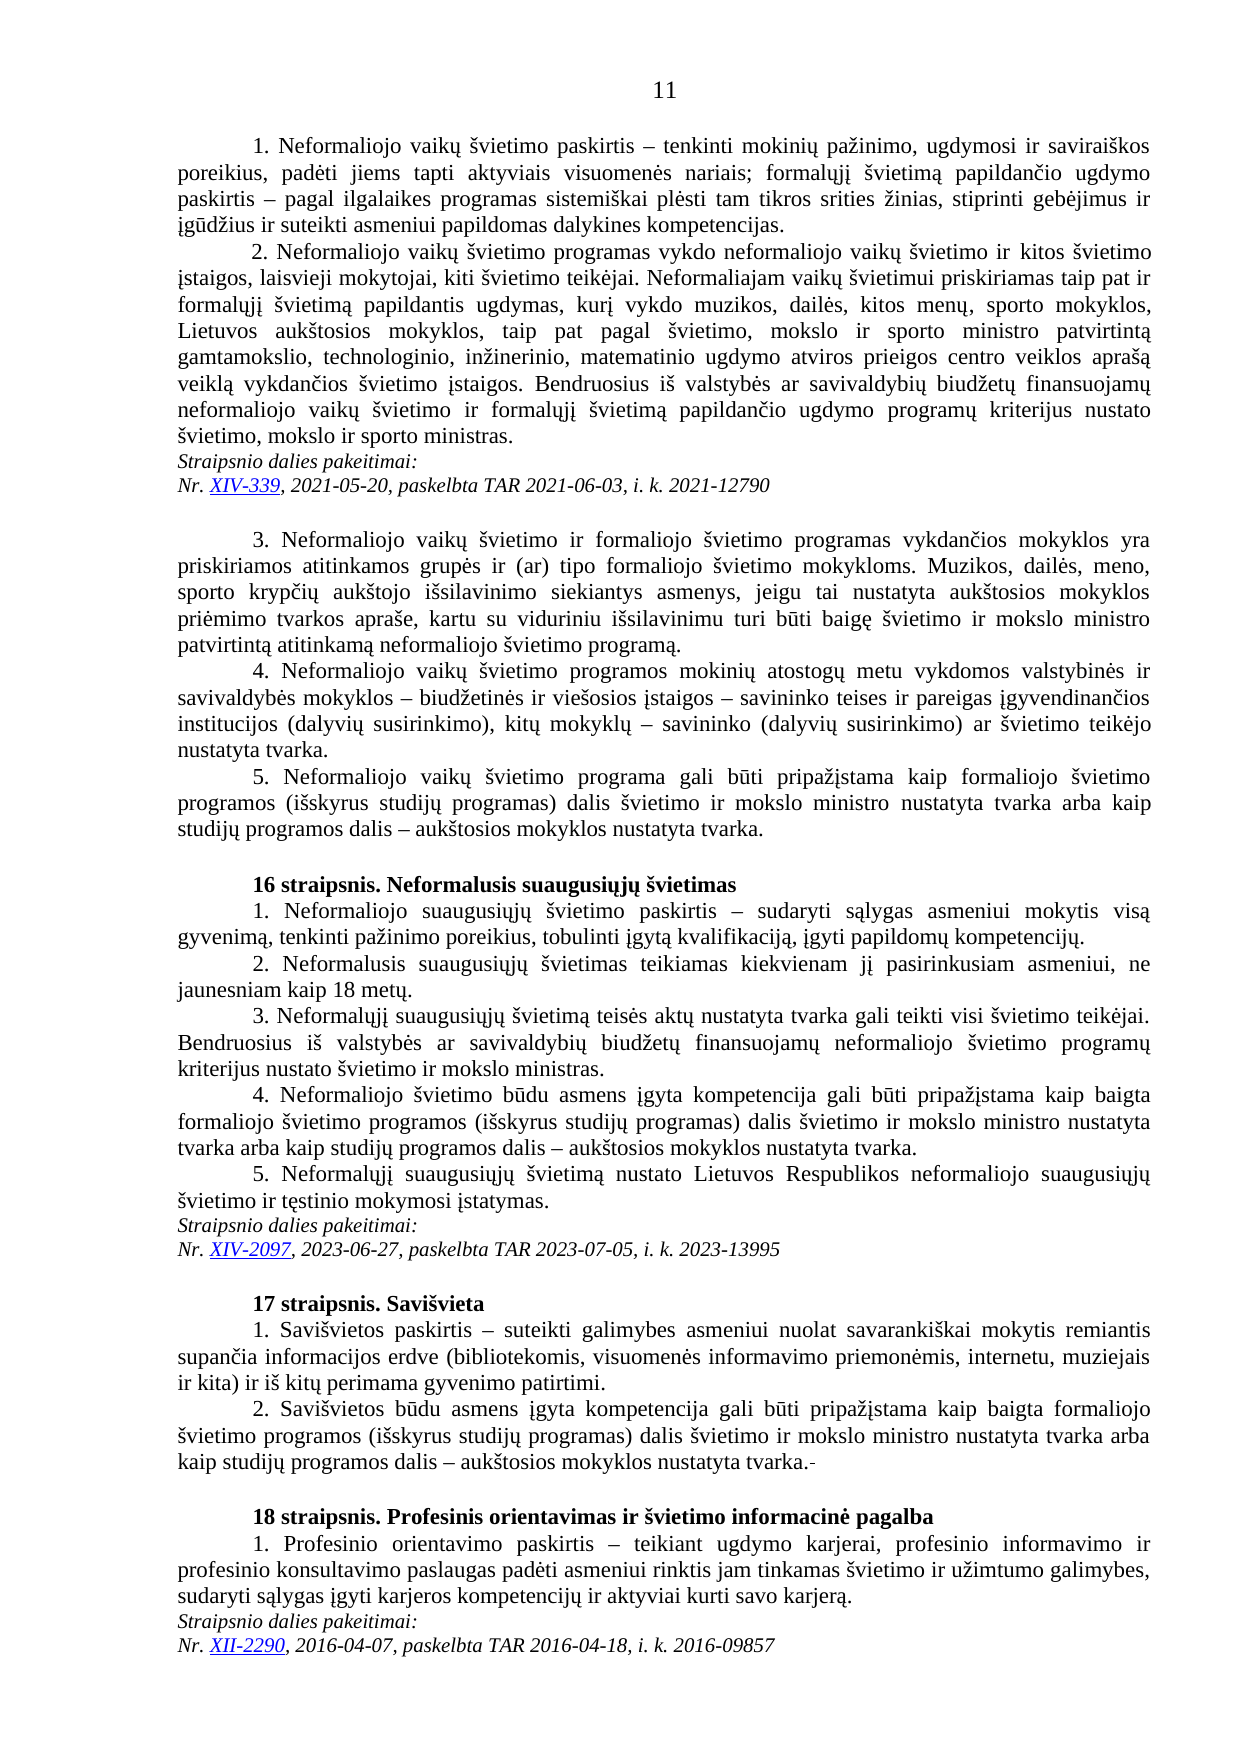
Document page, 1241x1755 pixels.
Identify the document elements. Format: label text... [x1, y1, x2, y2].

text 18 straipsnis. Profesinis orientavimas ir švietimo informacinė pagalba [177, 1503, 1152, 1530]
text 16 straipsnis. Neformalusis suaugusiųjų švietimas [177, 871, 1152, 897]
text 1. Profesinio orientavimo paskirtis – teikiant ugdymo karjerai, profesinio informavimo ir profesinio konsultavimo paslaugas padėti asmeniui rinktis jam tinkamas švietimo ir užimtumo galimybes, sudaryti sąlygas įgyti karjeros kompetencijų ir aktyviai kurti savo karjerą. [177, 1530, 1152, 1609]
text 4. Neformaliojo vaikų švietimo programos mokinių atostogų metu vykdomos valstybinės ir savivaldybės mokyklos – biudžetinės ir viešosios įstaigos – savininko teises ir pareigas įgyvendinančios institucijos (dalyvių susirinkimo), kitų mokyklų – savininko (dalyvių susirinkimo) ar švietimo teikėjo nustatyta tvarka. [177, 657, 1152, 763]
text 3. Neformalųjį suaugusiųjų švietimą teisės aktų nustatyta tvarka gali teikti visi švietimo teikėjai. Bendruosius iš valstybės ar savivaldybių biudžetų finansuojamų neformaliojo švietimo programų kriterijus nustato švietimo ir mokslo ministras. [177, 1002, 1152, 1081]
text 2. Savišvietos būdu asmens įgyta kompetencija gali būti pripažįstama kaip baigta formaliojo švietimo programos (išskyrus studijų programas) dalis švietimo ir mokslo ministro nustatyta tvarka arba kaip studijų programos dalis – aukštosios mokyklos nustatyta tvarka. [177, 1396, 1152, 1474]
text 3. Neformaliojo vaikų švietimo ir formaliojo švietimo programas vykdančios mokyklos yra priskiriamos atitinkamos grupės ir (ar) tipo formaliojo švietimo mokykloms. Muzikos, dailės, meno, sporto krypčių aukštojo išsilavinimo siekiantys asmenys, jeigu tai nustatyta aukštosios mokyklos priėmimo tvarkos apraše, kartu su viduriniu išsilavinimu turi būti baigę švietimo ir mokslo ministro patvirtintą atitinkamą neformaliojo švietimo programą. [177, 526, 1152, 657]
text 2. Neformalusis suaugusiųjų švietimas teikiamas kiekvienam jį pasirinkusiam asmeniui, ne jaunesniam kaip 18 metų. [177, 950, 1152, 1002]
text 1. Neformaliojo vaikų švietimo paskirtis – tenkinti mokinių pažinimo, ugdymosi ir saviraiškos poreikius, padėti jiems tapti aktyviais visuomenės nariais; formalųjį švietimą papildančio ugdymo paskirtis – pagal ilgalaikes programas sistemiškai plėsti tam tikros srities žinias, stiprinti gebėjimus ir įgūdžius ir suteikti asmeniui papildomas dalykines kompetencijas. [177, 132, 1152, 238]
text 17 straipsnis. Savišvieta [177, 1290, 1152, 1316]
text Nr. XII-2290, 2016-04-07, paskelbta TAR 2016-04-18, i. k. 2016-09857 [177, 1633, 1152, 1657]
text 1. Savišvietos paskirtis – suteikti galimybes asmeniui nuolat savarankiškai mokytis remiantis supančia informacijos erdve (bibliotekomis, visuomenės informavimo priemonėmis, internetu, muziejais ir kita) ir iš kitų perimama gyvenimo patirtimi. [177, 1316, 1152, 1396]
text Straipsnio dalies pakeitimai: [177, 1213, 1152, 1237]
text Nr. XIV-339, 2021-05-20, paskelbta TAR 2021-06-03, i. k. 2021-12790 [177, 473, 1152, 497]
text Nr. XIV-2097, 2023-06-27, paskelbta TAR 2023-07-05, i. k. 2023-13995 [177, 1237, 1152, 1261]
text 1. Neformaliojo suaugusiųjų švietimo paskirtis – sudaryti sąlygas asmeniui mokytis visą gyvenimą, tenkinti pažinimo poreikius, tobulinti įgytą kvalifikaciją, įgyti papildomų kompetencijų. [177, 897, 1152, 950]
text 5. Neformalųjį suaugusiųjų švietimą nustato Lietuvos Respublikos neformaliojo suaugusiųjų švietimo ir tęstinio mokymosi įstatymas. [177, 1161, 1152, 1213]
text 5. Neformaliojo vaikų švietimo programa gali būti pripažįstama kaip formaliojo švietimo programos (išskyrus studijų programas) dalis švietimo ir mokslo ministro nustatyta tvarka arba kaip studijų programos dalis – aukštosios mokyklos nustatyta tvarka. [177, 763, 1152, 842]
text 4. Neformaliojo švietimo būdu asmens įgyta kompetencija gali būti pripažįstama kaip baigta formaliojo švietimo programos (išskyrus studijų programas) dalis švietimo ir mokslo ministro nustatyta tvarka arba kaip studijų programos dalis – aukštosios mokyklos nustatyta tvarka. [177, 1081, 1152, 1161]
text Straipsnio dalies pakeitimai: [177, 449, 1152, 473]
text 2. Neformaliojo vaikų švietimo programas vykdo neformaliojo vaikų švietimo ir kitos švietimo įstaigos, laisvieji mokytojai, kiti švietimo teikėjai. Neformaliajam vaikų švietimui priskiriamas taip pat ir formalųjį švietimą papildantis ugdymas, kurį vykdo muzikos, dailės, kitos menų, sporto mokyklos, Lietuvos aukštosios mokyklos, taip pat pagal švietimo, mokslo ir sporto ministro patvirtintą gamtamokslio, technologinio, inžinerinio, matematinio ugdymo atviros prieigos centro veiklos aprašą veiklą vykdančios švietimo įstaigos. Bendruosius iš valstybės ar savivaldybių biudžetų finansuojamų neformaliojo vaikų švietimo ir formalųjį švietimą papildančio ugdymo programų kriterijus nustato švietimo, mokslo ir sporto ministras. [177, 238, 1152, 449]
text Straipsnio dalies pakeitimai: [177, 1609, 1152, 1633]
